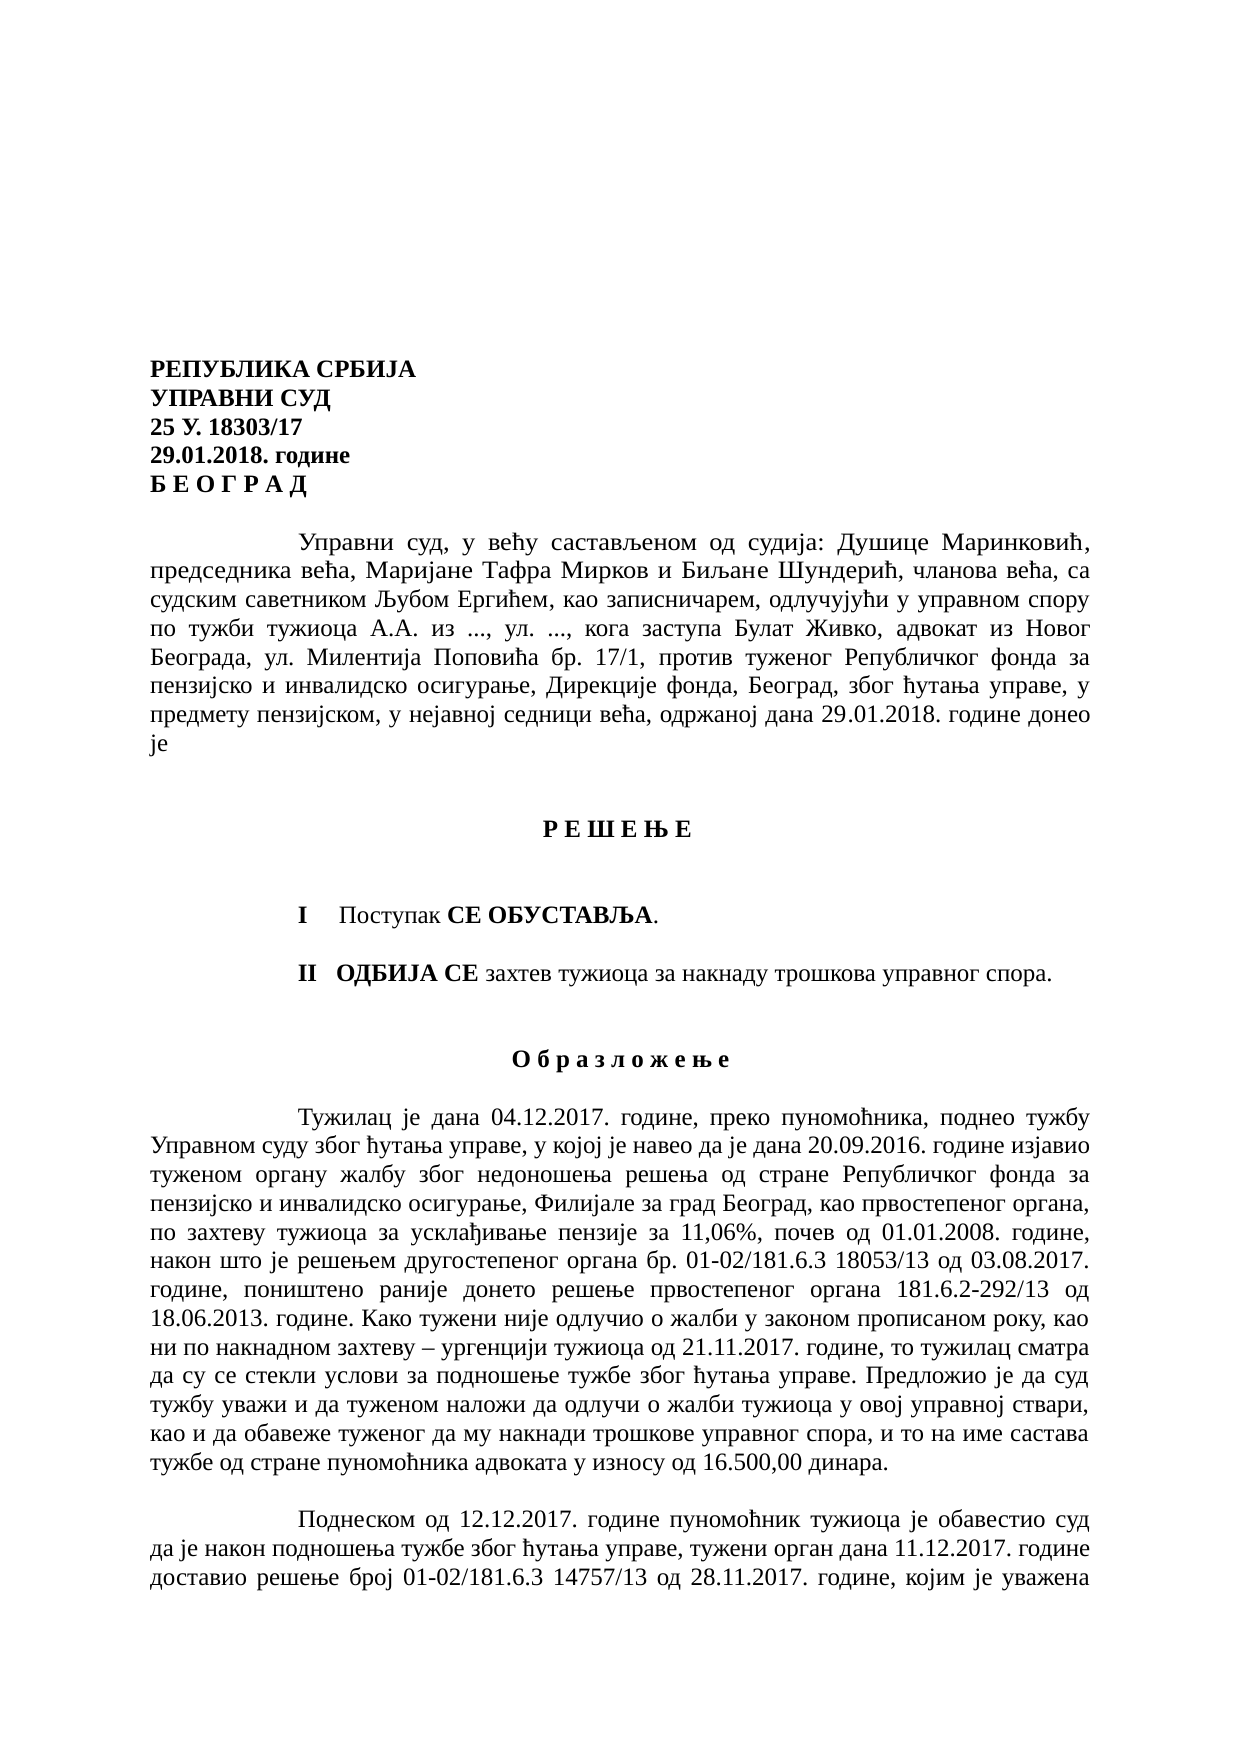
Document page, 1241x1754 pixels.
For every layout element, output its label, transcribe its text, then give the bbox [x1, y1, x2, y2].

text Управни суд, у већу састављеном од судија: Душице Маринковић, председника већа, Маријане Тафра Мирков и Биљане Шундерић, чланова већа, са судским саветником Љубом Ергићем, као записничарем, одлучујући у управном спору по тужби тужиоца А.А. из ..., ул. ..., кога заступа Булат Живко, адвокат из Новог Београда, ул. Милентија Поповића бр. 17/1, против туженог Републичког фонда за пензијско и инвалидско осигурање, Дирекције фонда, Београд, због ћутања управе, у предмету пензијском, у нејавној седници већа, одржаној дана 29.01.2018. године донео је [150, 527, 1091, 757]
text О б р а з л о ж е њ е [150, 1044, 1091, 1073]
text Тужилац је дана 04.12.2017. године, преко пуномоћника, поднео тужбу Управном суду због ћутања управе, у којој је навео да је дана 20.09.2016. године изјавио туженом органу жалбу због недоношења решења од стране Републичког фонда за пензијско и инвалидско осигурање, Филијале за град Београд, као првостепеног органа, по захтеву тужиоца за усклађивање пензије за 11,06%, почев од 01.01.2008. године, након што је решењем другостепеног органа бр. 01-02/181.6.3 18053/13 од 03.08.2017. године, поништено раније донето решење првостепеног органа 181.6.2-292/13 од 18.06.2013. године. Како тужени није одлучио о жалби у законом прописаном року, као ни по накнадном захтеву – ургенцији тужиоца од 21.11.2017. године, то тужилац сматра да су се стекли услови за подношење тужбе због ћутања управе. Предложио је да суд тужбу уважи и да туженом наложи да одлучи о жалби тужиоца у овој управној ствари, као и да обавеже туженог да му накнади трошкове управног спора, и то на име састава тужбе од стране пуномоћника адвоката у износу од 16.500,00 динара. [150, 1102, 1091, 1475]
text I Поступак СЕ ОБУСТАВЉА. [150, 900, 1091, 929]
text 25 У. 18303/17 [150, 412, 1091, 440]
text Р Е Ш Е Њ Е [150, 814, 1091, 843]
text 29.01.2018. године [150, 440, 1091, 469]
text РЕПУБЛИКА СРБИЈА [150, 148, 1091, 383]
text Б Е О Г Р А Д [150, 469, 1091, 498]
text II ОДБИЈА СЕ захтев тужиоца за накнаду трошкова управног спора. [150, 958, 1091, 987]
text Поднеском од 12.12.2017. године пуномоћник тужиоца је обавестио суд да је након подношења тужбе због ћутања управе, тужени орган дана 11.12.2017. године доставио решење број 01-02/181.6.3 14757/13 од 28.11.2017. године, којим је уважена [150, 1504, 1091, 1590]
text УПРАВНИ СУД [150, 383, 1091, 412]
